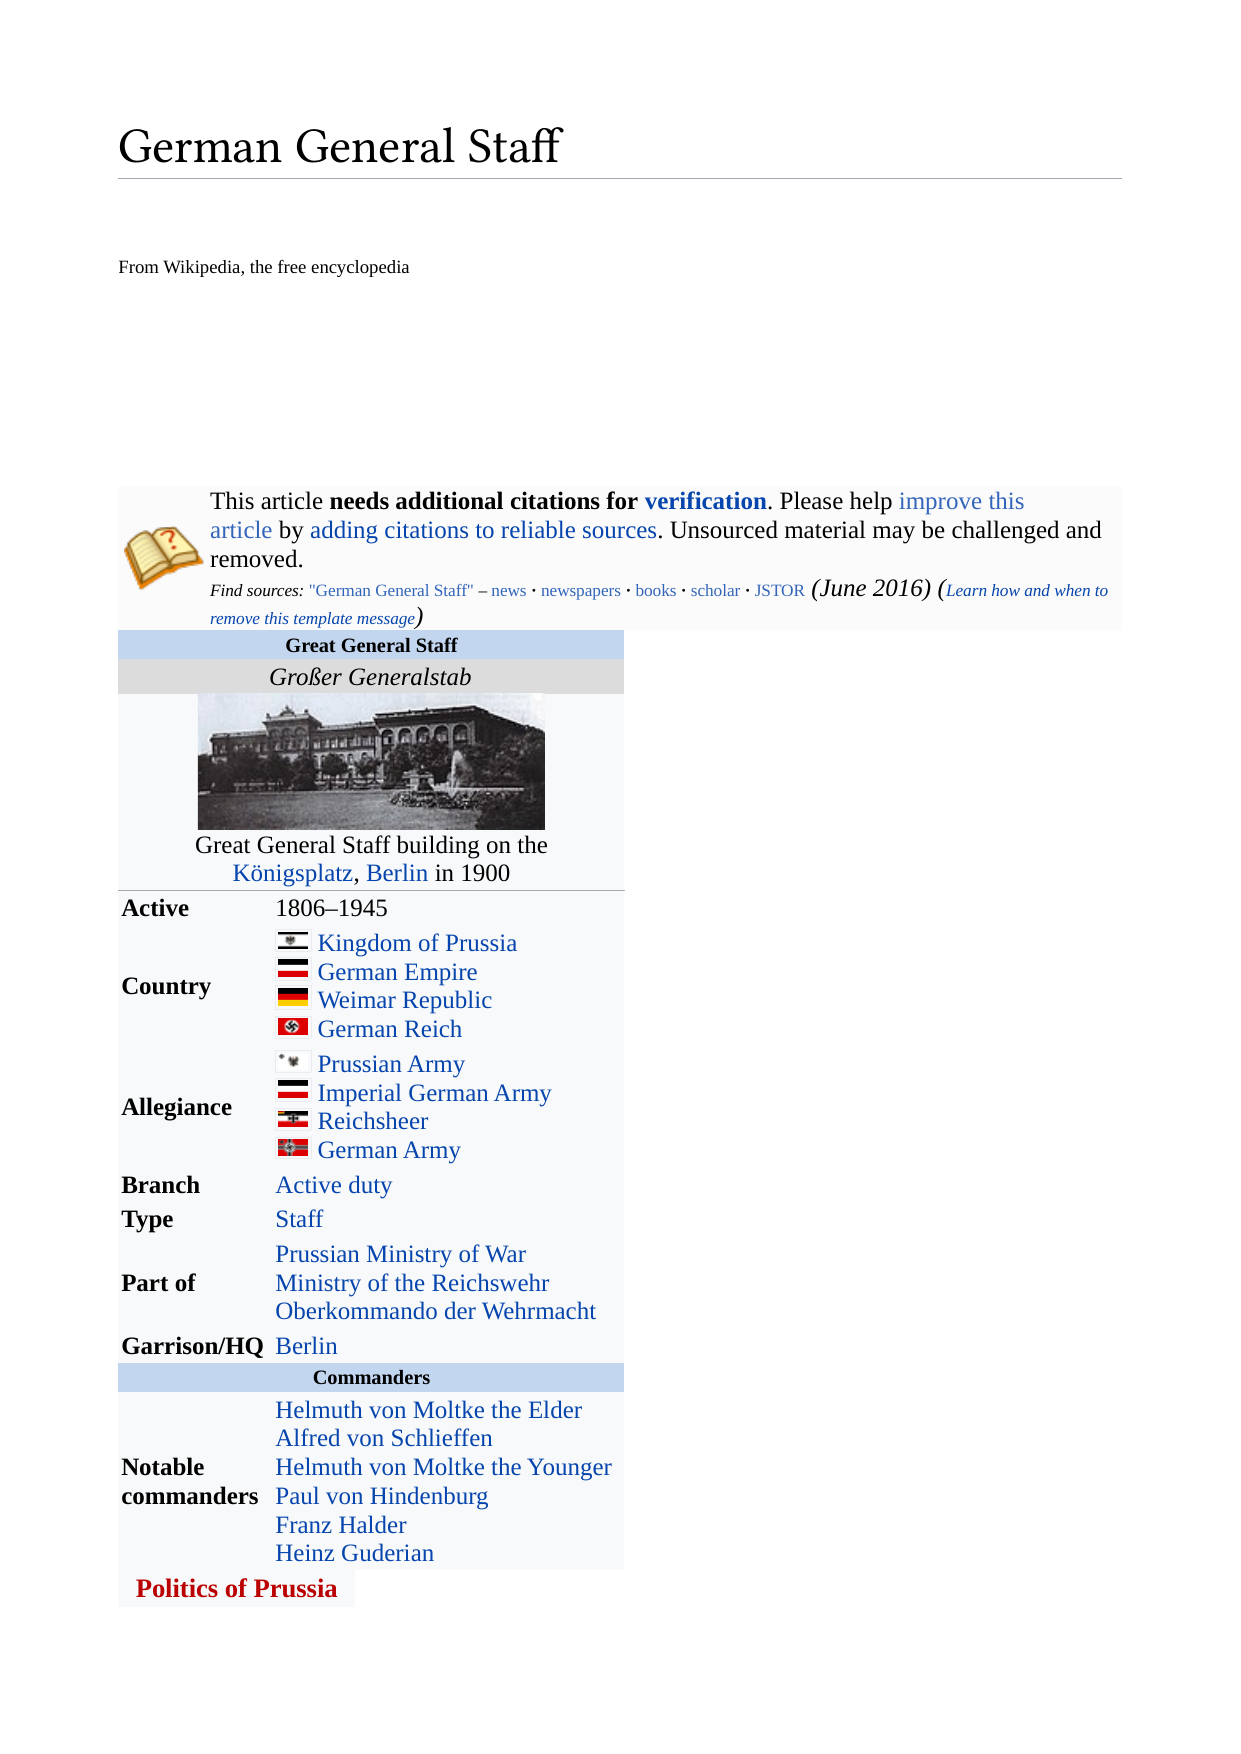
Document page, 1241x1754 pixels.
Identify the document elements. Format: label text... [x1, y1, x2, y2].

picture [278, 1111, 308, 1127]
table_cell Staff [272, 1201, 624, 1236]
table_cell Commanders [118, 1363, 624, 1392]
table_cell Active duty [272, 1167, 624, 1201]
table_cell Garrison/HQ [118, 1328, 272, 1363]
table_cell Type [118, 1201, 272, 1236]
table_cell Country [118, 925, 272, 1046]
table_cell Part of [118, 1236, 272, 1328]
table_cell Active [118, 891, 272, 925]
table_header This article needs additional citations for verification. Please help improve this article by adding citations to reliable sources. Unsourced material may be challenged and removed. Find sources: "German General Staff" – news · newspapers · books · scholar · JSTOR (June 2016) (Learn how and when to remove this template message) [210, 486, 1122, 630]
table_cell Prussian Army Imperial German Army Reichsheer German Army [272, 1046, 624, 1167]
picture [278, 959, 308, 977]
table_cell Großer Generalstab [118, 659, 624, 694]
table_cell Helmuth von Moltke the Elder Alfred von Schlieffen Helmuth von Moltke the Younger Paul von Hindenburg Franz Halder Heinz Guderian [272, 1392, 624, 1570]
table_header Politics of Prussia [118, 1570, 355, 1607]
table_header [118, 486, 210, 630]
table_cell 1806–1945 [272, 891, 624, 925]
table_cell Great General Staff building on the Königsplatz, Berlin in 1900 [118, 694, 624, 890]
table_cell Prussian Ministry of War Ministry of the Reichswehr Oberkommando der Wehrmacht [272, 1236, 624, 1328]
table_cell Kingdom of Prussia German Empire Weimar Republic German Reich [272, 925, 624, 1046]
picture [278, 932, 308, 949]
table_cell Allegiance [118, 1046, 272, 1167]
table_cell Branch [118, 1167, 272, 1201]
picture [278, 1080, 308, 1098]
table_cell Notable commanders [118, 1392, 272, 1570]
picture [278, 1053, 308, 1070]
text From Wikipedia, the free encyclopedia [118, 256, 1122, 277]
subtitle German General Staff [118, 118, 1122, 178]
table_header Great General Staff [118, 630, 624, 659]
picture [278, 1139, 308, 1156]
picture [278, 988, 308, 1006]
picture [197, 693, 545, 830]
picture [278, 1018, 308, 1035]
picture [123, 526, 205, 591]
table_cell Berlin [272, 1328, 624, 1363]
